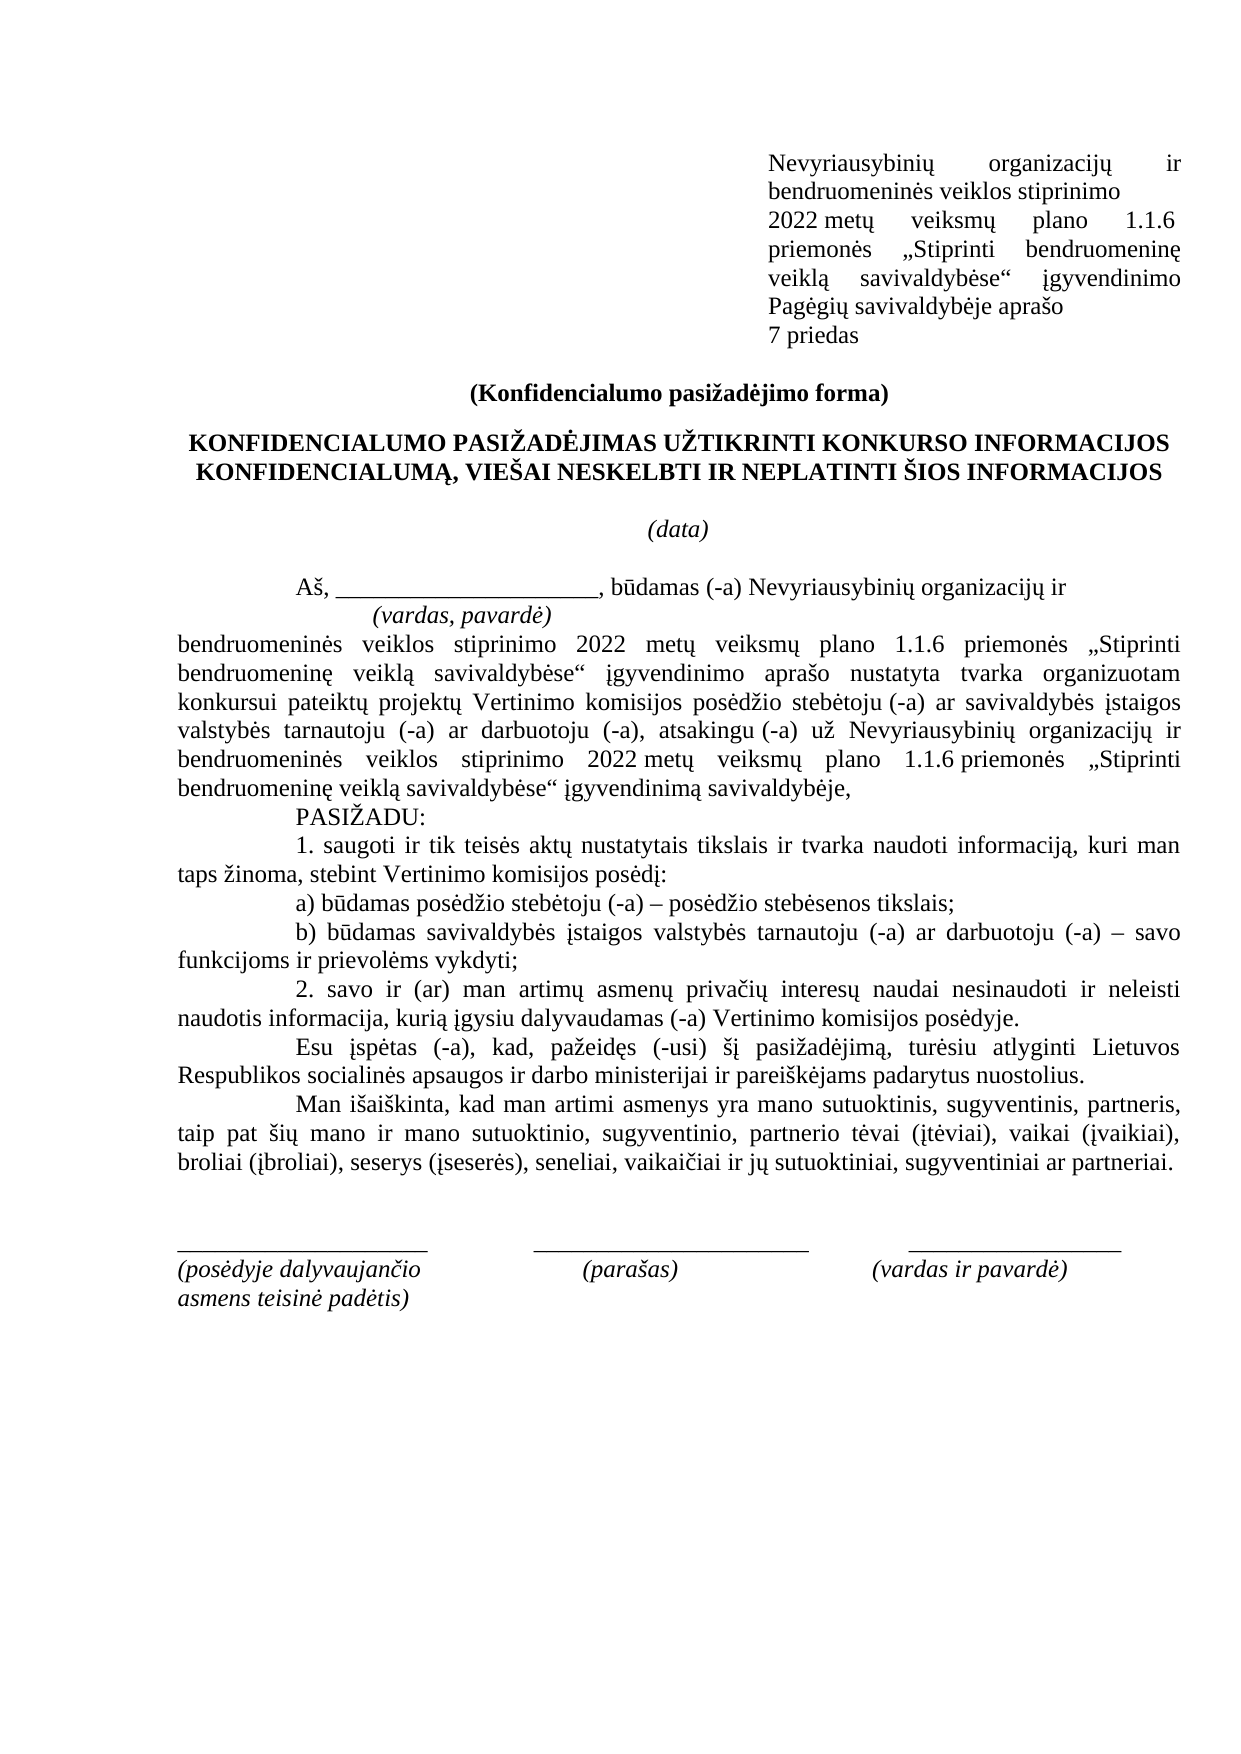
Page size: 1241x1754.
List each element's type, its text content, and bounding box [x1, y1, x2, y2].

text 2022 metų veiksmų plano 1.1.6 priemonės „Stiprinti bendruomeninę veiklą savivaldybėse“ įgyvendinimo Pagėgių savivaldybėje aprašo [768, 205, 1181, 320]
text (vardas, pavardė) [177, 600, 1181, 629]
text Nevyriausybinių organizacijų ir bendruomeninės veiklos stiprinimo [768, 148, 1181, 205]
text bendruomeninės veiklos stiprinimo 2022 metų veiksmų plano 1.1.6 priemonės „Stiprinti bendruomeninę veiklą savivaldybėse“ įgyvendinimo aprašo nustatyta tvarka organizuotam konkursui pateiktų projektų Vertinimo komisijos posėdžio stebėtoju (-a) ar savivaldybės įstaigos valstybės tarnautoju (-a) ar darbuotoju (-a), atsakingu (‑a) už Nevyriausybinių organizacijų ir bendruomeninės veiklos stiprinimo 2022 metų veiksmų plano 1.1.6 priemonės „Stiprinti bendruomeninę veiklą savivaldybėse“ įgyvendinimą savivaldybėje, [177, 629, 1181, 802]
text a) būdamas posėdžio stebėtoju (-a) – posėdžio stebėsenos tikslais; [177, 888, 1181, 917]
text PASIŽADU: [177, 802, 1181, 830]
text (posėdyje dalyvaujančio (parašas) (vardas ir pavardė) [177, 1254, 1181, 1283]
text ____________________ ______________________ _________________ [177, 1226, 1181, 1254]
text Man išaiškinta, kad man artimi asmenys yra mano sutuoktinis, sugyventinis, partneris, taip pat šių mano ir mano sutuoktinio, sugyventinio, partnerio tėvai (įtėviai), vaikai (įvaikiai), broliai (įbroliai), seserys (įseserės), seneliai, vaikaičiai ir jų sutuoktiniai, sugyventiniai ar partneriai. [177, 1089, 1181, 1175]
text 1. saugoti ir tik teisės aktų nustatytais tikslais ir tvarka naudoti informaciją, kuri man taps žinoma, stebint Vertinimo komisijos posėdį: [177, 830, 1181, 888]
text b) būdamas savivaldybės įstaigos valstybės tarnautoju (-a) ar darbuotoju (-a) – savo funkcijoms ir prievolėms vykdyti; [177, 917, 1181, 974]
text 2. savo ir (ar) man artimų asmenų privačių interesų naudai nesinaudoti ir neleisti naudotis informacija, kurią įgysiu dalyvaudamas (-a) Vertinimo komisijos posėdyje. [177, 974, 1181, 1032]
text (data) [177, 514, 1181, 543]
text 7 priedas [709, 320, 1181, 349]
text Esu įspėtas (-a), kad, pažeidęs (-usi) šį pasižadėjimą, turėsiu atlyginti Lietuvos Respublikos socialinės apsaugos ir darbo ministerijai ir pareiškėjams padarytus nuostolius. [177, 1032, 1181, 1089]
text Aš, _____________________, būdamas (-a) Nevyriausybinių organizacijų ir [177, 572, 1181, 600]
text KONFIDENCIALUMO PASIŽADĖJIMAS UŽTIKRINTI KONKURSO INFORMACIJOS KONFIDENCIALUMĄ, VIEŠAI NESKELBTI IR NEPLATINTI ŠIOS INFORMACIJOS [177, 428, 1181, 485]
text asmens teisinė padėtis) [177, 1283, 1181, 1312]
text (Konfidencialumo pasižadėjimo forma) [177, 378, 1181, 406]
